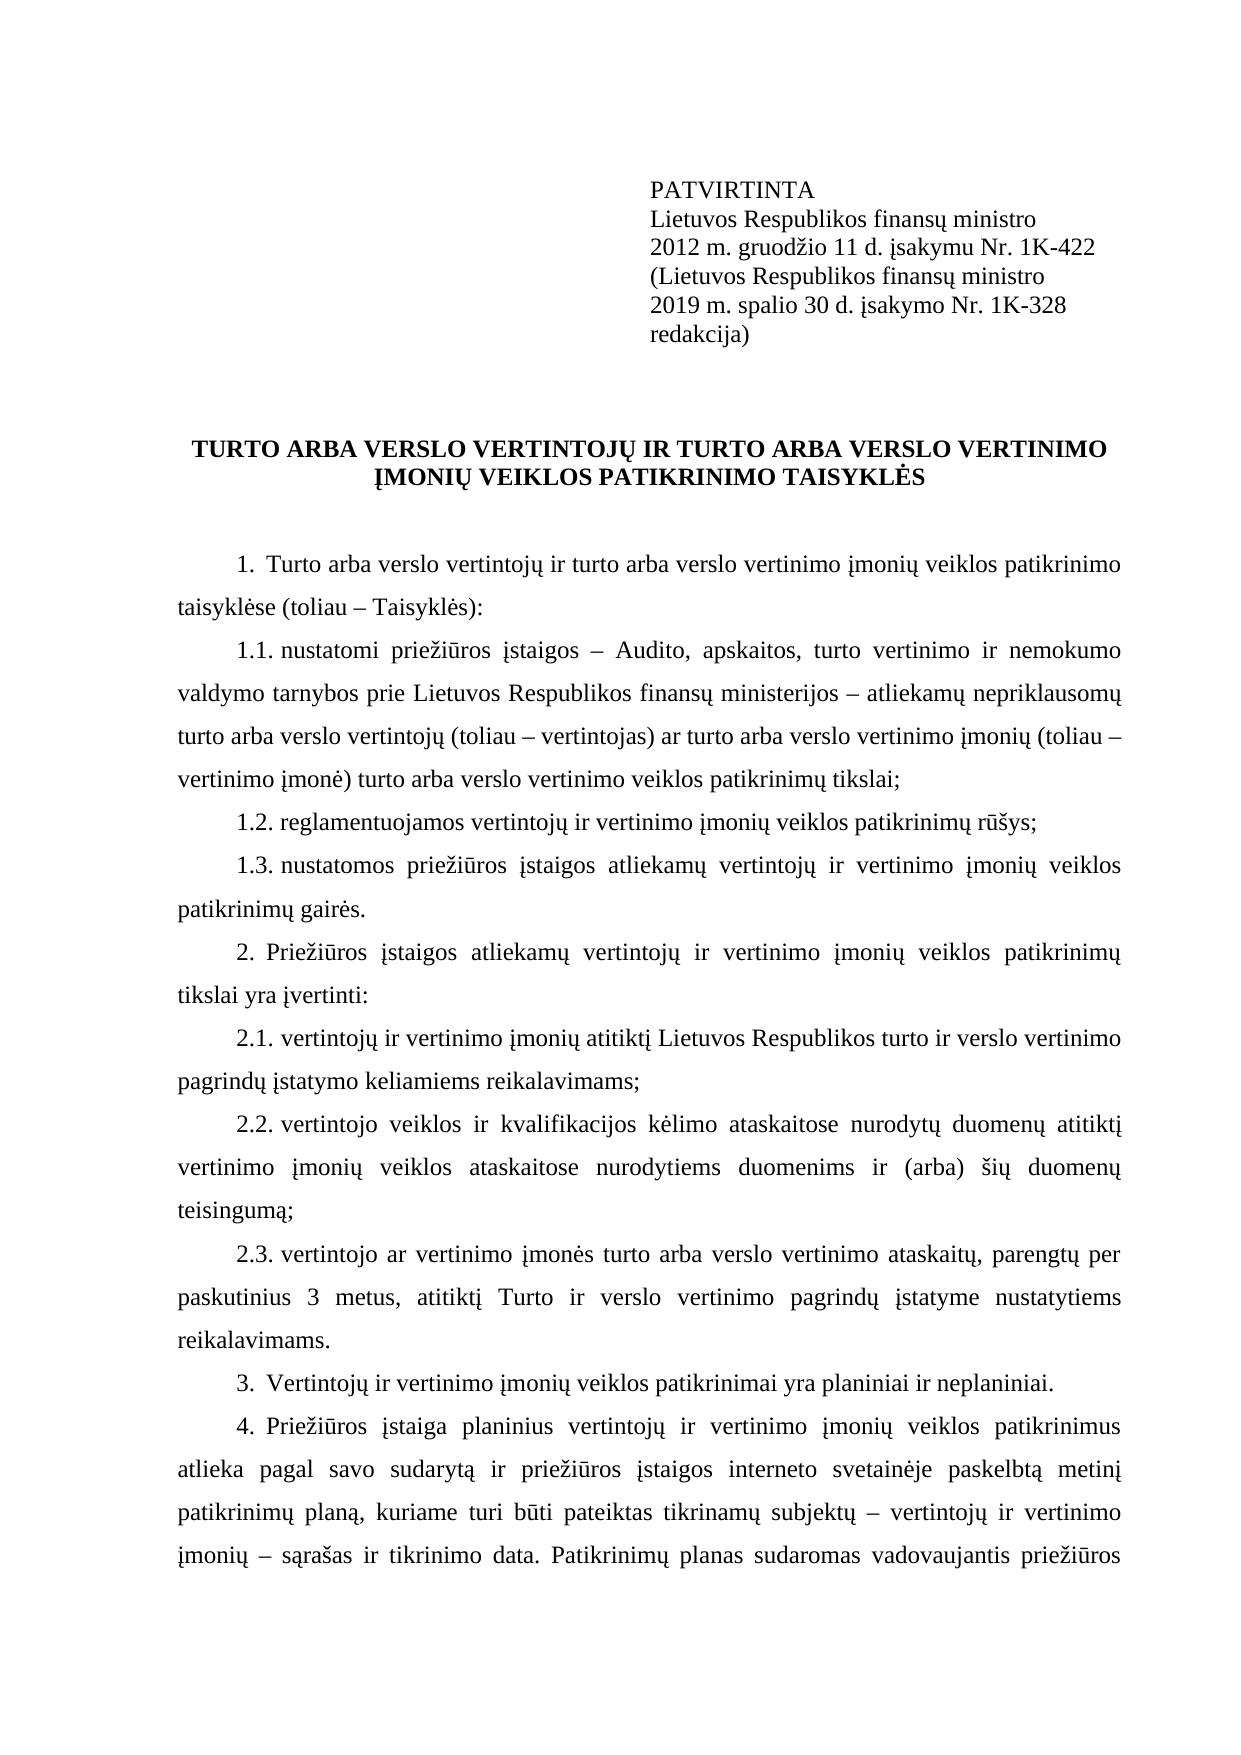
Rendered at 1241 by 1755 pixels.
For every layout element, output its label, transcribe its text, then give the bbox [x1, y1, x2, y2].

text 2. Priežiūros įstaigos atliekamų vertintojų ir vertinimo įmonių veiklos patikrinimų tikslai yra įvertinti: [177, 937, 1122, 1009]
text (Lietuvos Respublikos finansų ministro [650, 261, 1122, 290]
text 1.2. reglamentuojamos vertintojų ir vertinimo įmonių veiklos patikrinimų rūšys; [177, 807, 1122, 836]
text 2.3. vertintojo ar vertinimo įmonės turto arba verslo vertinimo ataskaitų, parengtų per paskutinius 3 metus, atitiktį Turto ir verslo vertinimo pagrindų įstatyme nustatytiems reikalavimams. [177, 1239, 1122, 1354]
text 4. Priežiūros įstaiga planinius vertintojų ir vertinimo įmonių veiklos patikrinimus atlieka pagal savo sudarytą ir priežiūros įstaigos interneto svetainėje paskelbtą metinį patikrinimų planą, kuriame turi būti pateiktas tikrinamų subjektų – vertintojų ir vertinimo įmonių – sąrašas ir tikrinimo data. Patikrinimų planas sudaromas vadovaujantis priežiūros [177, 1411, 1122, 1569]
text TURTO ARBA VERSLO VERTINTOJŲ IR TURTO ARBA VERSLO VERTINIMO ĮMONIŲ VEIKLOS PATIKRINIMO TAISYKLĖS [177, 434, 1122, 491]
text 3. Vertintojų ir vertinimo įmonių veiklos patikrinimai yra planiniai ir neplaniniai. [177, 1368, 1122, 1397]
text 2.2. vertintojo veiklos ir kvalifikacijos kėlimo ataskaitose nurodytų duomenų atitiktį vertinimo įmonių veiklos ataskaitose nurodytiems duomenims ir (arba) šių duomenų teisingumą; [177, 1109, 1122, 1224]
text Lietuvos Respublikos finansų ministro [650, 204, 1122, 232]
text 2.1. vertintojų ir vertinimo įmonių atitiktį Lietuvos Respublikos turto ir verslo vertinimo pagrindų įstatymo keliamiems reikalavimams; [177, 1023, 1122, 1095]
text 1. Turto arba verslo vertintojų ir turto arba verslo vertinimo įmonių veiklos patikrinimo taisyklėse (toliau – Taisyklės): [177, 549, 1122, 621]
text 2019 m. spalio 30 d. įsakymo Nr. 1K-328 redakcija) [650, 290, 1122, 347]
text PATVIRTINTA [650, 175, 1122, 204]
text 1.1. nustatomi priežiūros įstaigos – Audito, apskaitos, turto vertinimo ir nemokumo valdymo tarnybos prie Lietuvos Respublikos finansų ministerijos – atliekamų nepriklausomų turto arba verslo vertintojų (toliau – vertintojas) ar turto arba verslo vertinimo įmonių (toliau – vertinimo įmonė) turto arba verslo vertinimo veiklos patikrinimų tikslai; [177, 635, 1122, 793]
text 1.3. nustatomos priežiūros įstaigos atliekamų vertintojų ir vertinimo įmonių veiklos patikrinimų gairės. [177, 851, 1122, 922]
text 2012 m. gruodžio 11 d. įsakymu Nr. 1K-422 [650, 232, 1122, 261]
